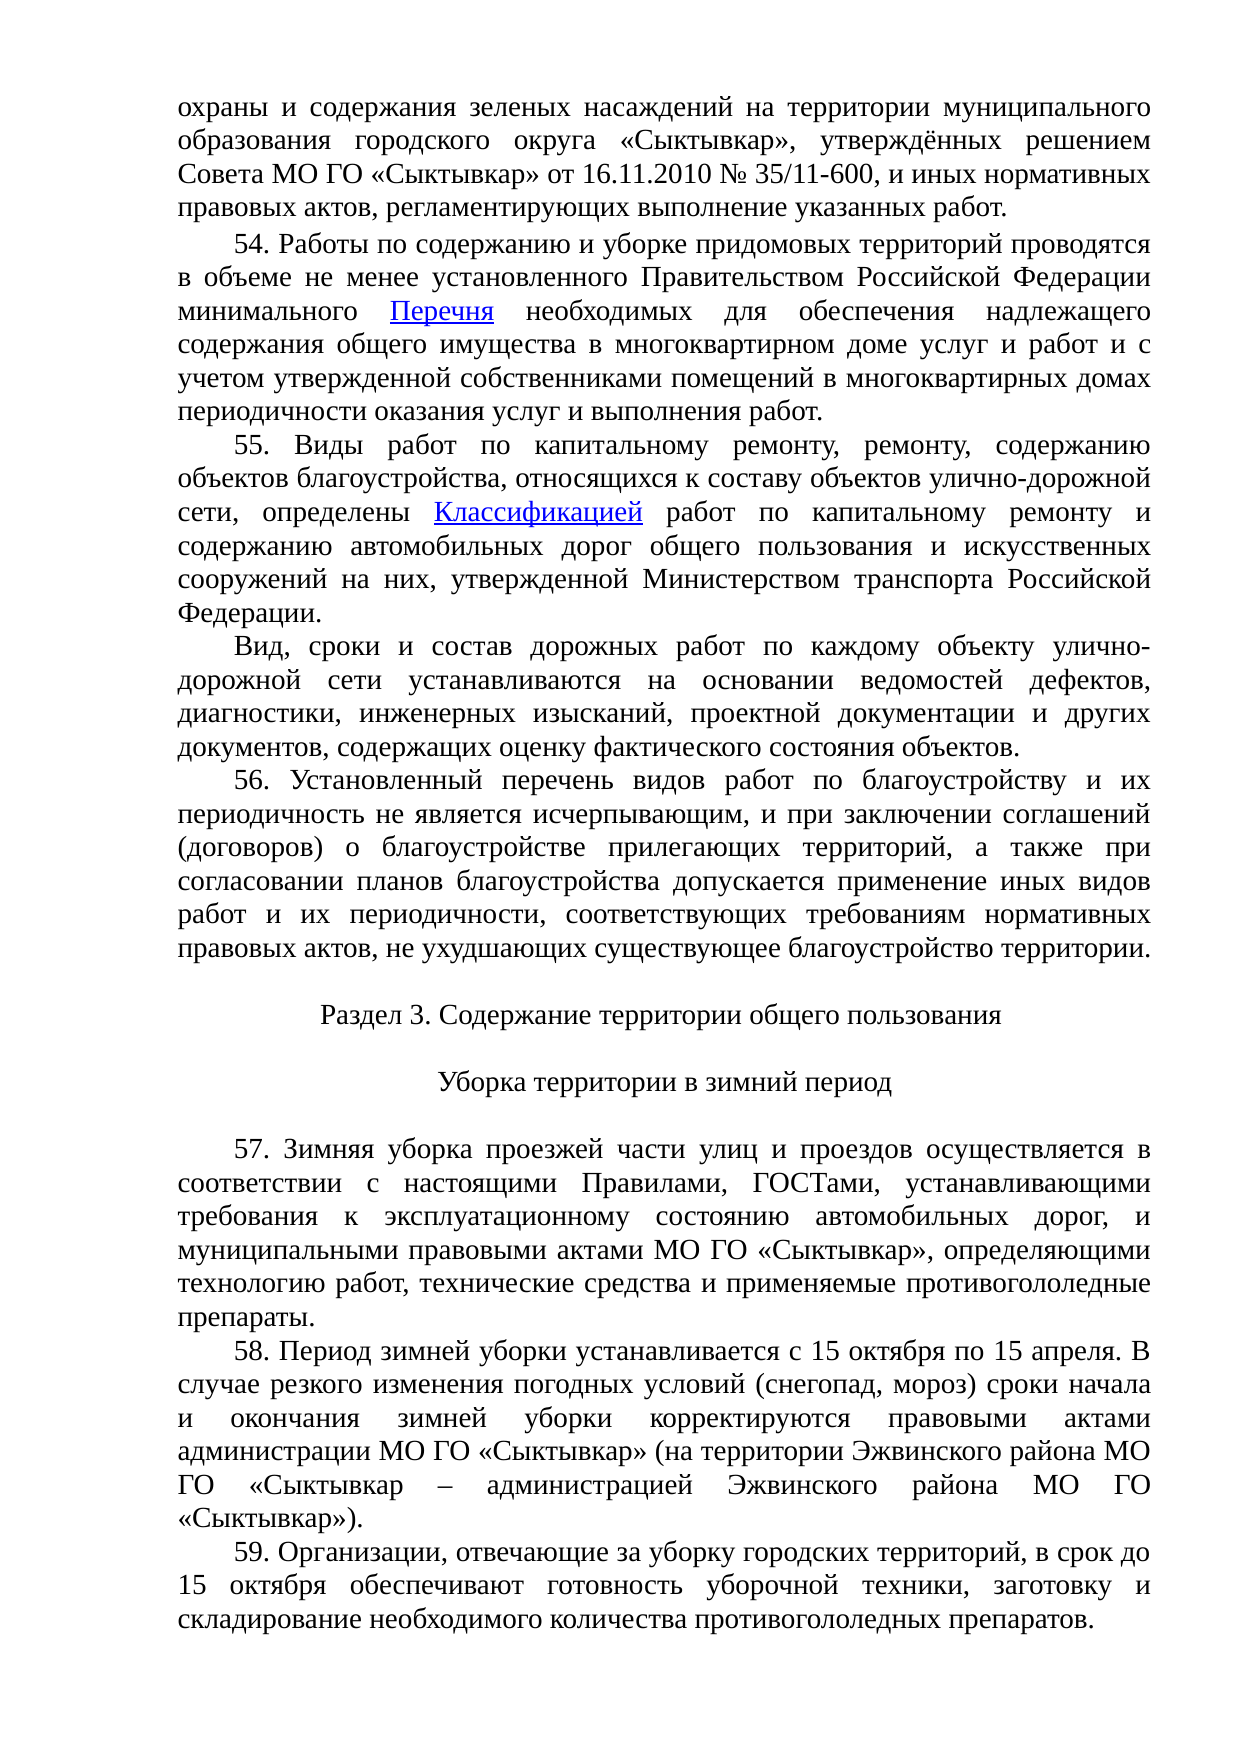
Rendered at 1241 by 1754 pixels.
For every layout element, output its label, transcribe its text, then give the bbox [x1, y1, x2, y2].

text Вид, сроки и состав дорожных работ по каждому объекту улично-дорожной сети устанавливаются на основании ведомостей дефектов, диагностики, инженерных изысканий, проектной документации и других документов, содержащих оценку фактического состояния объектов. [177, 628, 1152, 762]
text 59. Организации, отвечающие за уборку городских территорий, в срок до 15 октября обеспечивают готовность уборочной техники, заготовку и складирование необходимого количества противогололедных препаратов. [177, 1534, 1152, 1634]
text 54. Работы по содержанию и уборке придомовых территорий проводятся в объеме не менее установленного Правительством Российской Федерации минимального Перечня необходимых для обеспечения надлежащего содержания общего имущества в многоквартирном доме услуг и работ и с учетом утвержденной собственниками помещений в многоквартирных домах периодичности оказания услуг и выполнения работ. [177, 226, 1152, 427]
subtitle охраны и содержания зеленых насаждений на территории муниципального образования городского округа «Сыктывкар», утверждённых решением Совета МО ГО «Сыктывкар» от 16.11.2010 № 35/11-600, и иных нормативных правовых актов, регламентирующих выполнение указанных работ. [177, 89, 1152, 223]
text 55. Виды работ по капитальному ремонту, ремонту, содержанию объектов благоустройства, относящихся к составу объектов улично-дорожной сети, определены Классификацией работ по капитальному ремонту и содержанию автомобильных дорог общего пользования и искусственных сооружений на них, утвержденной Министерством транспорта Российской Федерации. [177, 427, 1152, 628]
text Уборка территории в зимний период [177, 1064, 1152, 1098]
text 58. Период зимней уборки устанавливается с 15 октября по 15 апреля. В случае резкого изменения погодных условий (снегопад, мороз) сроки начала и окончания зимней уборки корректируются правовыми актами администрации МО ГО «Сыктывкар» (на территории Эжвинского района МО ГО «Сыктывкар – администрацией Эжвинского района МО ГО «Сыктывкар»). [177, 1333, 1152, 1534]
text 57. Зимняя уборка проезжей части улиц и проездов осуществляется в соответствии с настоящими Правилами, ГОСТами, устанавливающими требования к эксплуатационному состоянию автомобильных дорог, и муниципальными правовыми актами МО ГО «Сыктывкар», определяющими технологию работ, технические средства и применяемые противогололедные препараты. [177, 1131, 1152, 1333]
text 56. Установленный перечень видов работ по благоустройству и их периодичность не является исчерпывающим, и при заключении соглашений (договоров) о благоустройстве прилегающих территорий, а также при согласовании планов благоустройства допускается применение иных видов работ и их периодичности, соответствующих требованиям нормативных правовых актов, не ухудшающих существующее благоустройство территории. [177, 762, 1152, 964]
text Раздел 3. Содержание территории общего пользования [177, 997, 1152, 1031]
